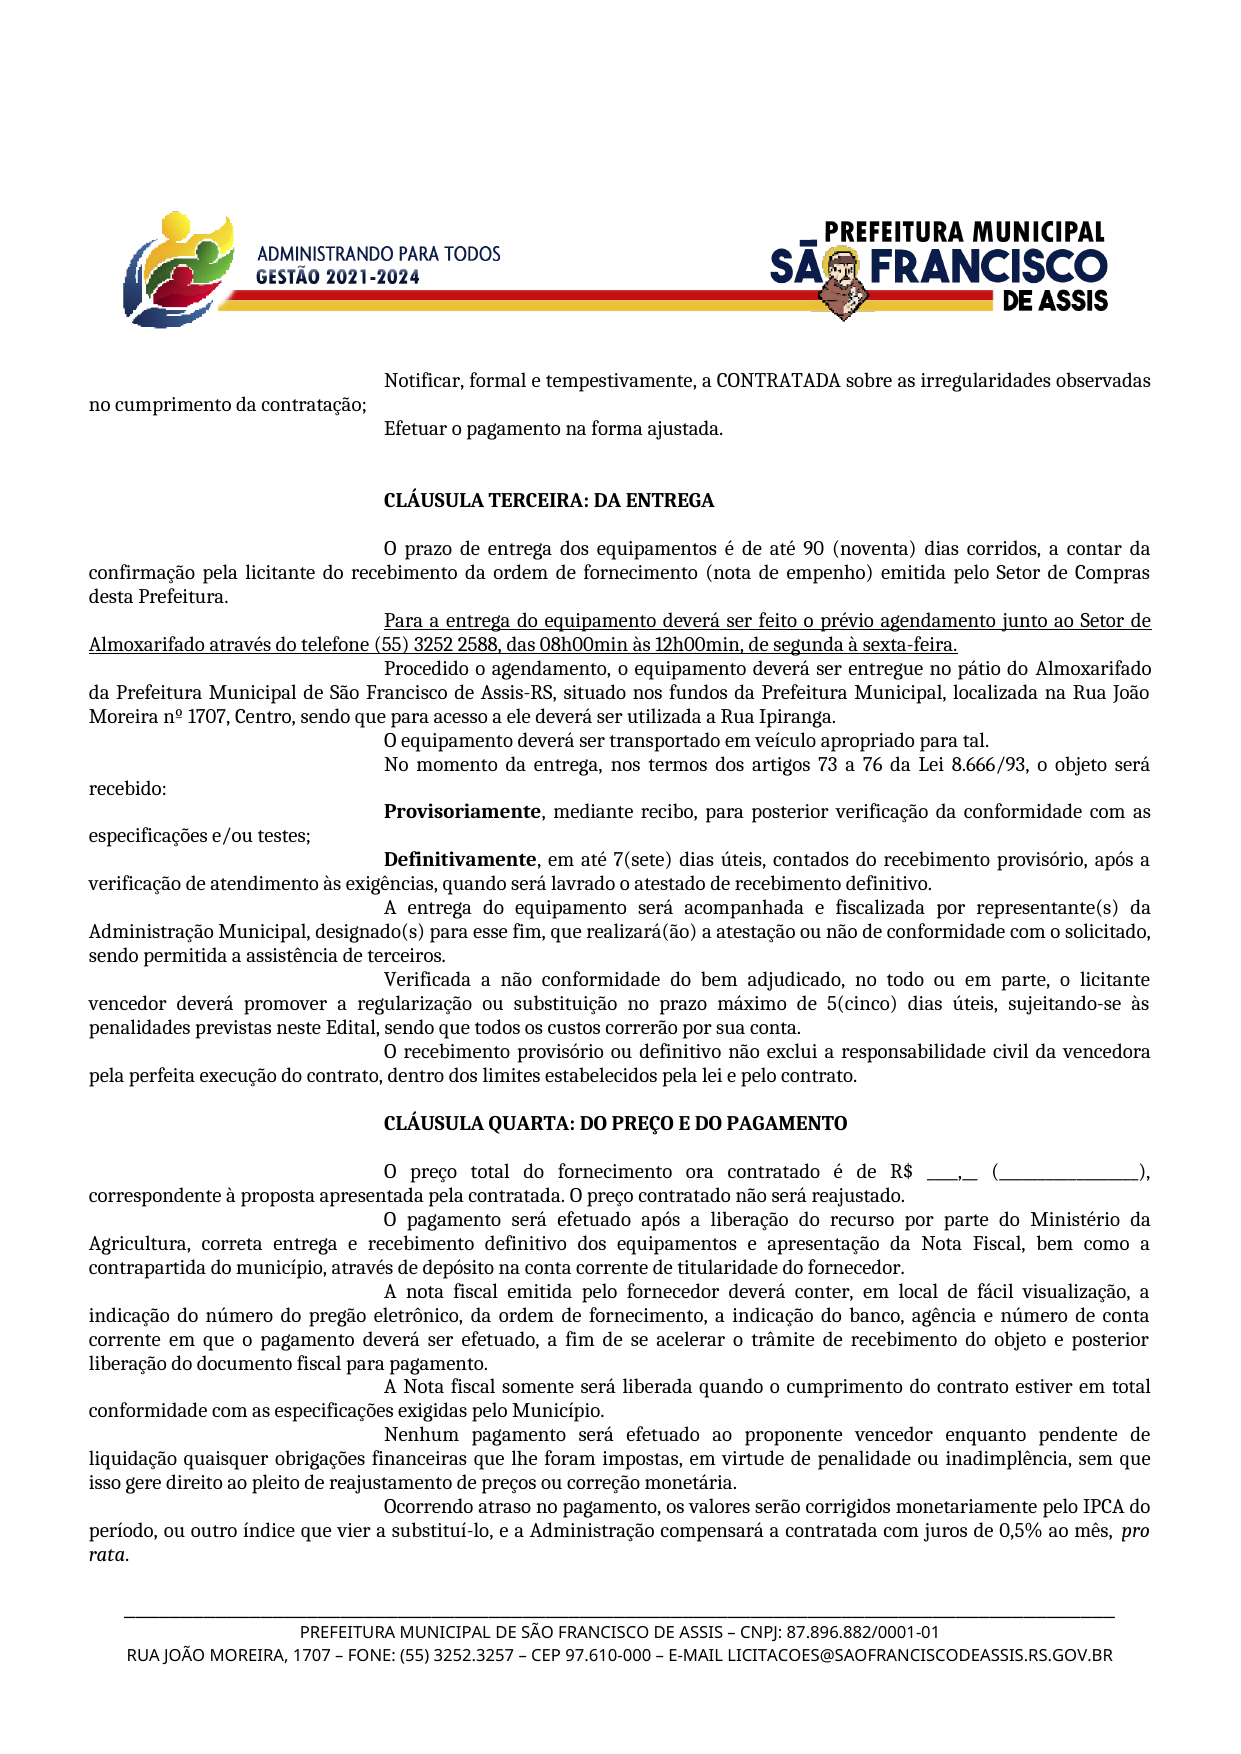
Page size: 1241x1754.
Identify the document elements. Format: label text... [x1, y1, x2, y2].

text Ocorrendo atraso no pagamento, os valores serão corrigidos monetariamente pelo IPCA do período, ou outro índice que vier a substituí-lo, e a Administração compensará a contratada com juros de 0,5% ao mês, pro rata. [89, 1495, 1152, 1567]
text CLÁUSULA QUARTA: DO PREÇO E DO PAGAMENTO [89, 1112, 1152, 1136]
text Para a entrega do equipamento deverá ser feito o prévio agendamento junto ao Setor de Almoxarifado através do telefone (55) 3252 2588, das 08h00min às 12h00min, de segunda à sexta-feira. [89, 608, 1152, 656]
text Definitivamente, em até 7(sete) dias úteis, contados do recebimento provisório, após a verificação de atendimento às exigências, quando será lavrado o atestado de recebimento definitivo. [89, 848, 1152, 896]
text A Nota fiscal somente será liberada quando o cumprimento do contrato estiver em total conformidade com as especificações exigidas pelo Município. [89, 1375, 1152, 1423]
text CLÁUSULA TERCEIRA: DA ENTREGA [89, 489, 1152, 513]
text A nota fiscal emitida pelo fornecedor deverá conter, em local de fácil visualização, a indicação do número do pregão eletrônico, da ordem de fornecimento, a indicação do banco, agência e número de conta corrente em que o pagamento deverá ser efetuado, a fim de se acelerar o trâmite de recebimento do objeto e posterior liberação do documento fiscal para pagamento. [89, 1279, 1152, 1375]
text Efetuar o pagamento na forma ajustada. [89, 417, 1152, 441]
text Procedido o agendamento, o equipamento deverá ser entregue no pátio do Almoxarifado da Prefeitura Municipal de São Francisco de Assis-RS, situado nos fundos da Prefeitura Municipal, localizada na Rua João Moreira nº 1707, Centro, sendo que para acesso a ele deverá ser utilizada a Rua Ipiranga. [89, 656, 1152, 728]
text O equipamento deverá ser transportado em veículo apropriado para tal. [89, 728, 1152, 752]
text Notificar, formal e tempestivamente, a CONTRATADA sobre as irregularidades observadas no cumprimento da contratação; [89, 369, 1152, 417]
text A entrega do equipamento será acompanhada e fiscalizada por representante(s) da Administração Municipal, designado(s) para esse fim, que realizará(ão) a atestação ou não de conformidade com o solicitado, sendo permitida a assistência de terceiros. [89, 896, 1152, 968]
text O pagamento será efetuado após a liberação do recurso por parte do Ministério da Agricultura, correta entrega e recebimento definitivo dos equipamentos e apresentação da Nota Fiscal, bem como a contrapartida do município, através de depósito na conta corrente de titularidade do fornecedor. [89, 1207, 1152, 1279]
text O preço total do fornecimento ora contratado é de R$ ____,__ (__________________), correspondente à proposta apresentada pela contratada. O preço contratado não será reajustado. [89, 1159, 1152, 1207]
text O recebimento provisório ou definitivo não exclui a responsabilidade civil da vencedora pela perfeita execução do contrato, dentro dos limites estabelecidos pela lei e pelo contrato. [89, 1040, 1152, 1088]
text No momento da entrega, nos termos dos artigos 73 a 76 da Lei 8.666/93, o objeto será recebido: [89, 752, 1152, 800]
text Provisoriamente, mediante recibo, para posterior verificação da conformidade com as especificações e/ou testes; [89, 800, 1152, 848]
text Verificada a não conformidade do bem adjudicado, no todo ou em parte, o licitante vencedor deverá promover a regularização ou substituição no prazo máximo de 5(cinco) dias úteis, sujeitando-se às penalidades previstas neste Edital, sendo que todos os custos correrão por sua conta. [89, 968, 1152, 1040]
text O prazo de entrega dos equipamentos é de até 90 (noventa) dias corridos, a contar da confirmação pela licitante do recebimento da ordem de fornecimento (nota de empenho) emitida pelo Setor de Compras desta Prefeitura. [89, 537, 1152, 608]
text Nenhum pagamento será efetuado ao proponente vencedor enquanto pendente de liquidação quaisquer obrigações financeiras que lhe foram impostas, em virtude de penalidade ou inadimplência, sem que isso gere direito ao pleito de reajustamento de preços ou correção monetária. [89, 1423, 1152, 1495]
